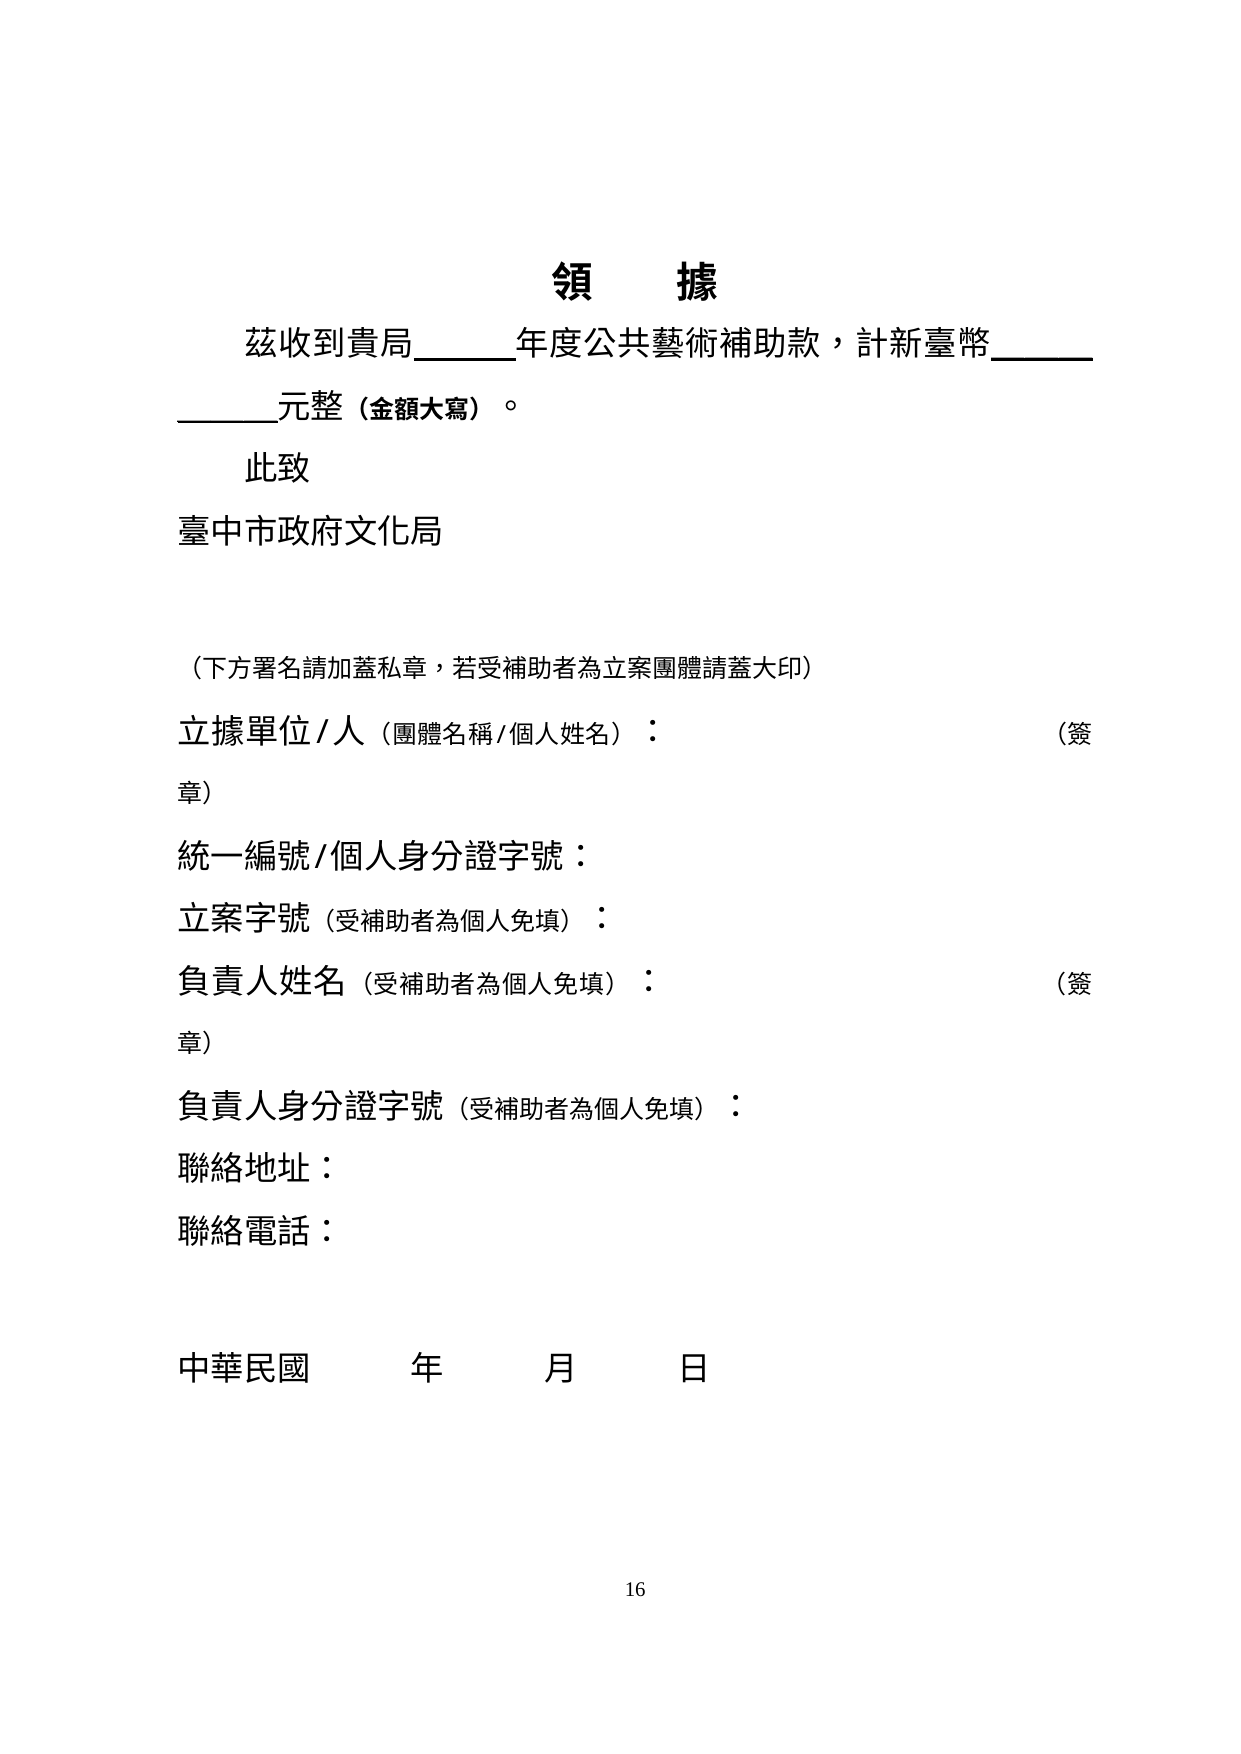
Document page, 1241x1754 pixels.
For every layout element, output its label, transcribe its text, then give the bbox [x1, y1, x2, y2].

text 聯絡電話： [177, 1187, 1092, 1250]
text （下方署名請加蓋私章，若受補助者為立案團體請蓋大印） [177, 625, 1092, 687]
text 立案字號（受補助者為個人免填）： [177, 875, 1092, 937]
text 立據單位/人（團體名稱/個人姓名）： （簽章） [177, 687, 1092, 812]
text 臺中市政府文化局 [177, 487, 1092, 550]
text 負責人姓名（受補助者為個人免填）： （簽章） [177, 937, 1092, 1062]
text 此致 [177, 425, 1092, 487]
text 負責人身分證字號（受補助者為個人免填）： [177, 1062, 1092, 1125]
text 領 據 [177, 237, 1092, 300]
text 中華民國 年 月 日 [177, 1325, 1092, 1387]
text 聯絡地址： [177, 1125, 1092, 1187]
text 統一編號/個人身分證字號： [177, 812, 1092, 875]
text 茲收到貴局 年度公共藝術補助款，計新臺幣＿＿＿＿＿＿元整（金額大寫）。 [177, 300, 1092, 425]
